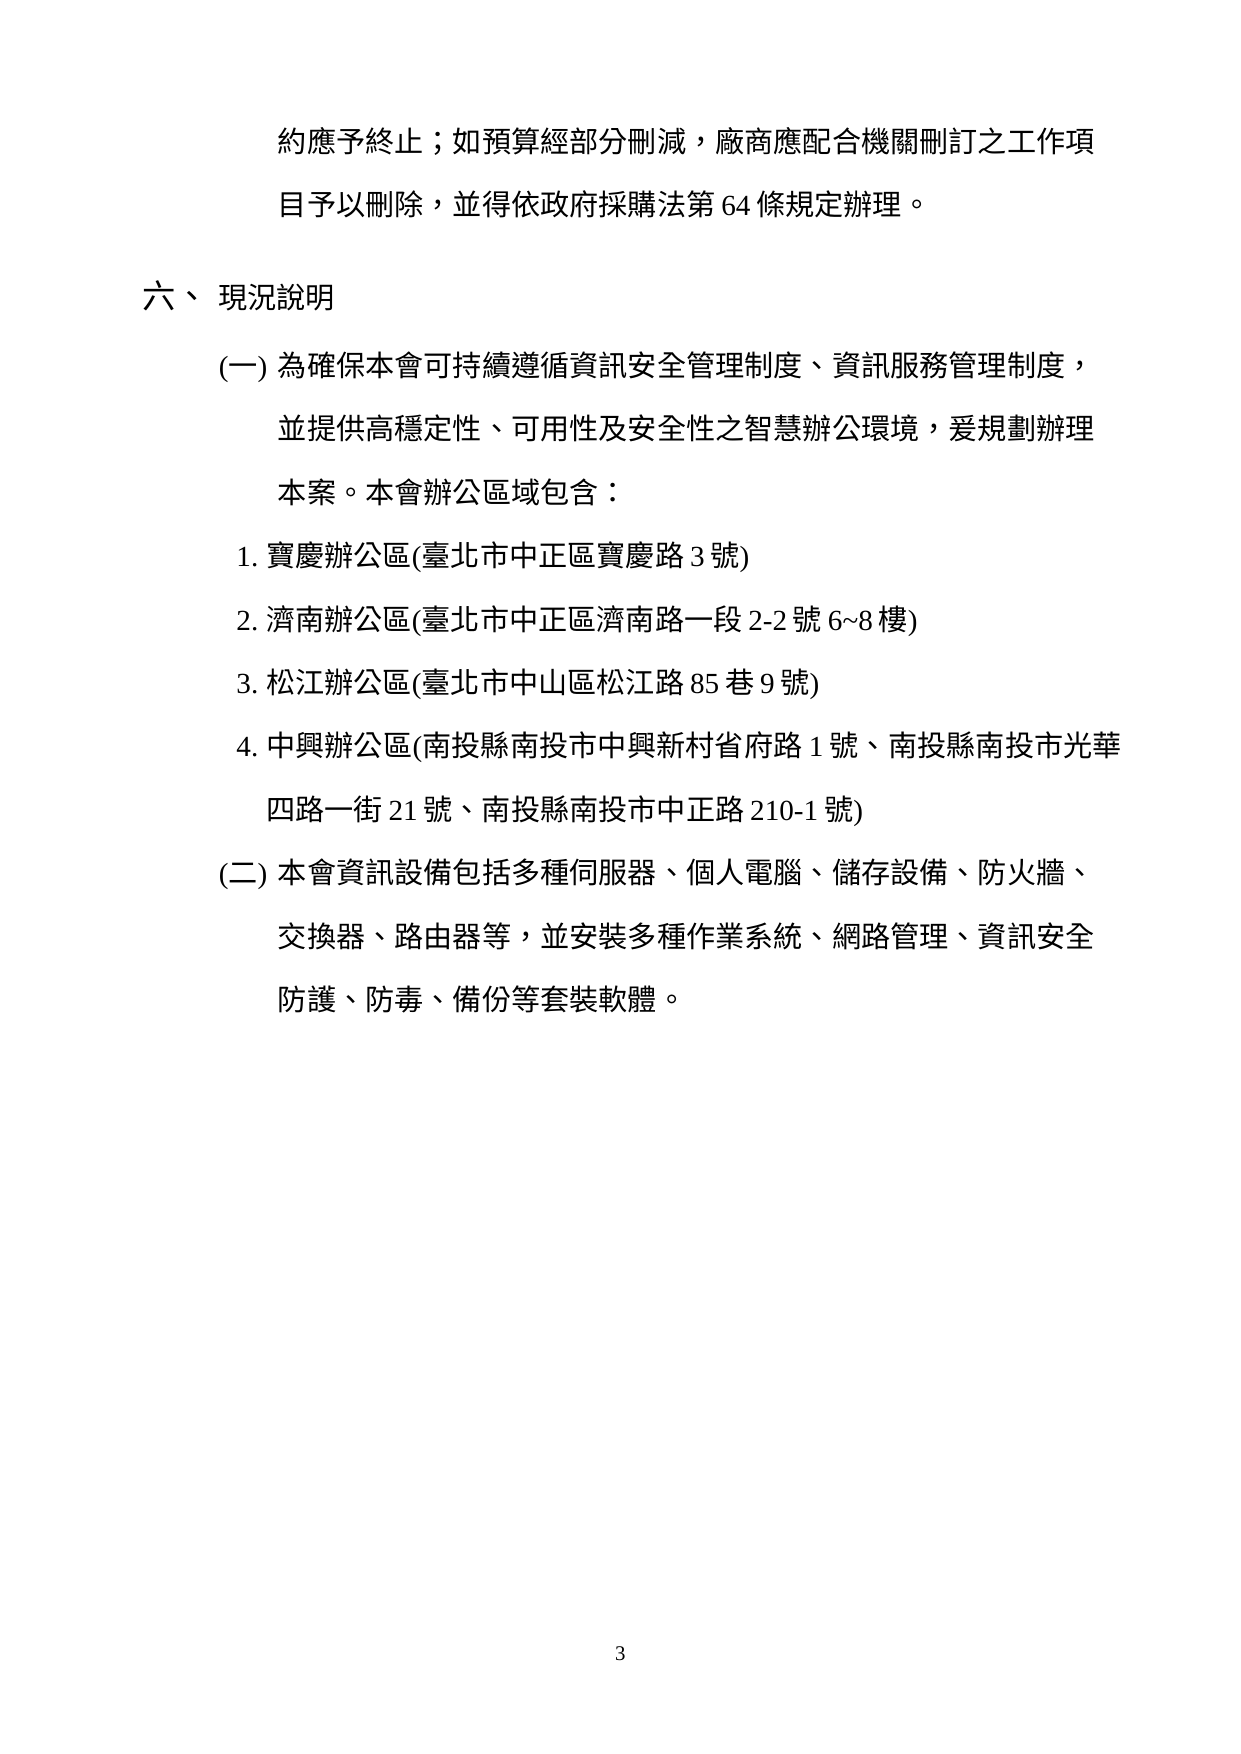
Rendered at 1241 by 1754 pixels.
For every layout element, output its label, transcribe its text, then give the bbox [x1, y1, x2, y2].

subtitle 現況說明 [142, 270, 1122, 318]
list 約應予終止；如預算經部分刪減，廠商應配合機關刪訂之工作項目予以刪除，並得依政府採購法第64條規定辦理。 [218, 118, 1122, 224]
list 中興辦公區(南投縣南投市中興新村省府路1號、南投縣南投市光華四路一街21號、南投縣南投市中正路210-1號) [236, 723, 1122, 829]
list 松江辦公區(臺北市中山區松江路85巷9號) [236, 659, 1122, 702]
list 為確保本會可持續遵循資訊安全管理制度、資訊服務管理制度，並提供高穩定性、可用性及安全性之智慧辦公環境，爰規劃辦理本案。本會辦公區域包含： [218, 342, 1122, 511]
list 濟南辦公區(臺北市中正區濟南路一段2-2號6~8樓) [236, 596, 1122, 638]
list 寶慶辦公區(臺北市中正區寶慶路3號) [236, 533, 1122, 575]
list 本會資訊設備包括多種伺服器、個人電腦、儲存設備、防火牆、交換器、路由器等，並安裝多種作業系統、網路管理、資訊安全防護、防毒、備份等套裝軟體。 [218, 850, 1122, 1019]
